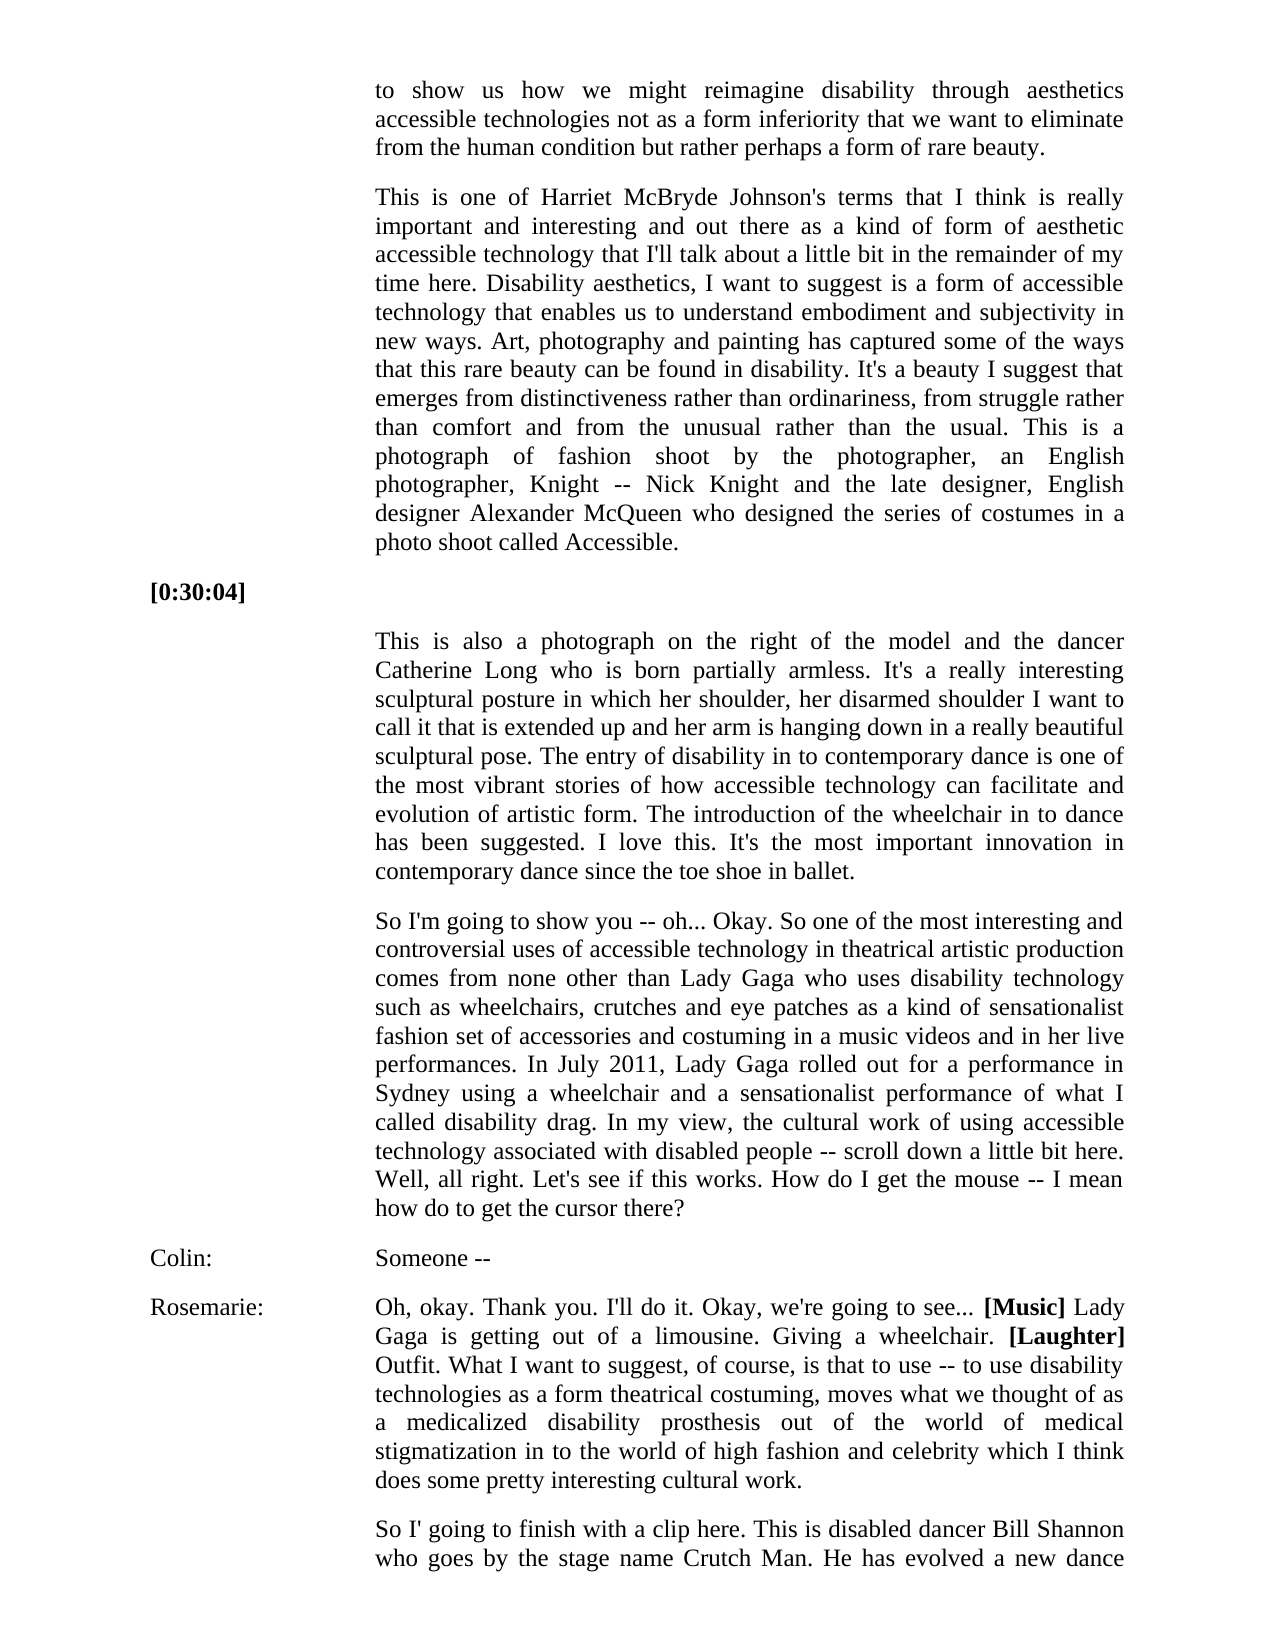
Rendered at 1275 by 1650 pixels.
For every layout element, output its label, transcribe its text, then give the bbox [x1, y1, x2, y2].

text Rosemarie: Oh, okay. Thank you. I'll do it. Okay, we're going to see... [Music] Lady Gaga is getting out of a limousine. Giving a wheelchair. [Laughter] Outfit. What I want to suggest, of course, is that to use -- to use disability technologies as a form theatrical costuming, moves what we thought of as a medicalized disability prosthesis out of the world of medical stigmatization in to the world of high fashion and celebrity which I think does some pretty interesting cultural work. [150, 1292, 1125, 1494]
text This is one of Harriet McBryde Johnson's terms that I think is really important and interesting and out there as a kind of form of aesthetic accessible technology that I'll talk about a little bit in the remainder of my time here. Disability aesthetics, I want to suggest is a form of accessible technology that enables us to understand embodiment and subjectivity in new ways. Art, photography and painting has captured some of the ways that this rare beauty can be found in disability. It's a beauty I suggest that emerges from distinctiveness rather than ordinariness, from struggle rather than comfort and from the unusual rather than the usual. This is a photograph of fashion shoot by the photographer, an English photographer, Knight -- Nick Knight and the late designer, English designer Alexander McQueen who designed the series of costumes in a photo shoot called Accessible. [375, 182, 1125, 556]
text to show us how we might reimagine disability through aesthetics accessible technologies not as a form inferiority that we want to eliminate from the human condition but rather perhaps a form of rare beauty. [375, 75, 1125, 161]
text Colin: Someone -- [150, 1243, 1125, 1272]
text [0:30:04] [150, 577, 1125, 605]
text This is also a photograph on the right of the model and the dancer Catherine Long who is born partially armless. It's a really interesting sculptural posture in which her shoulder, her disarmed shoulder I want to call it that is extended up and her arm is hanging down in a really beautiful sculptural pose. The entry of disability in to contemporary dance is one of the most vibrant stories of how accessible technology can facilitate and evolution of artistic form. The introduction of the wheelchair in to dance has been suggested. I love this. It's the most important innovation in contemporary dance since the toe shoe in ballet. [375, 626, 1125, 885]
text So I' going to finish with a clip here. This is disabled dancer Bill Shannon who goes by the stage name Crutch Man. He has evolved a new dance [375, 1514, 1125, 1572]
text So I'm going to show you -- oh... Okay. So one of the most interesting and controversial uses of accessible technology in theatrical artistic production comes from none other than Lady Gaga who uses disability technology such as wheelchairs, crutches and eye patches as a kind of sensationalist fashion set of accessories and costuming in a music videos and in her live performances. In July 2011, Lady Gaga rolled out for a performance in Sydney using a wheelchair and a sensationalist performance of what I called disability drag. In my view, the cultural work of using accessible technology associated with disabled people -- scroll down a little bit here. Well, all right. Let's see if this works. How do I get the mouse -- I mean how do to get the cursor there? [375, 906, 1125, 1222]
